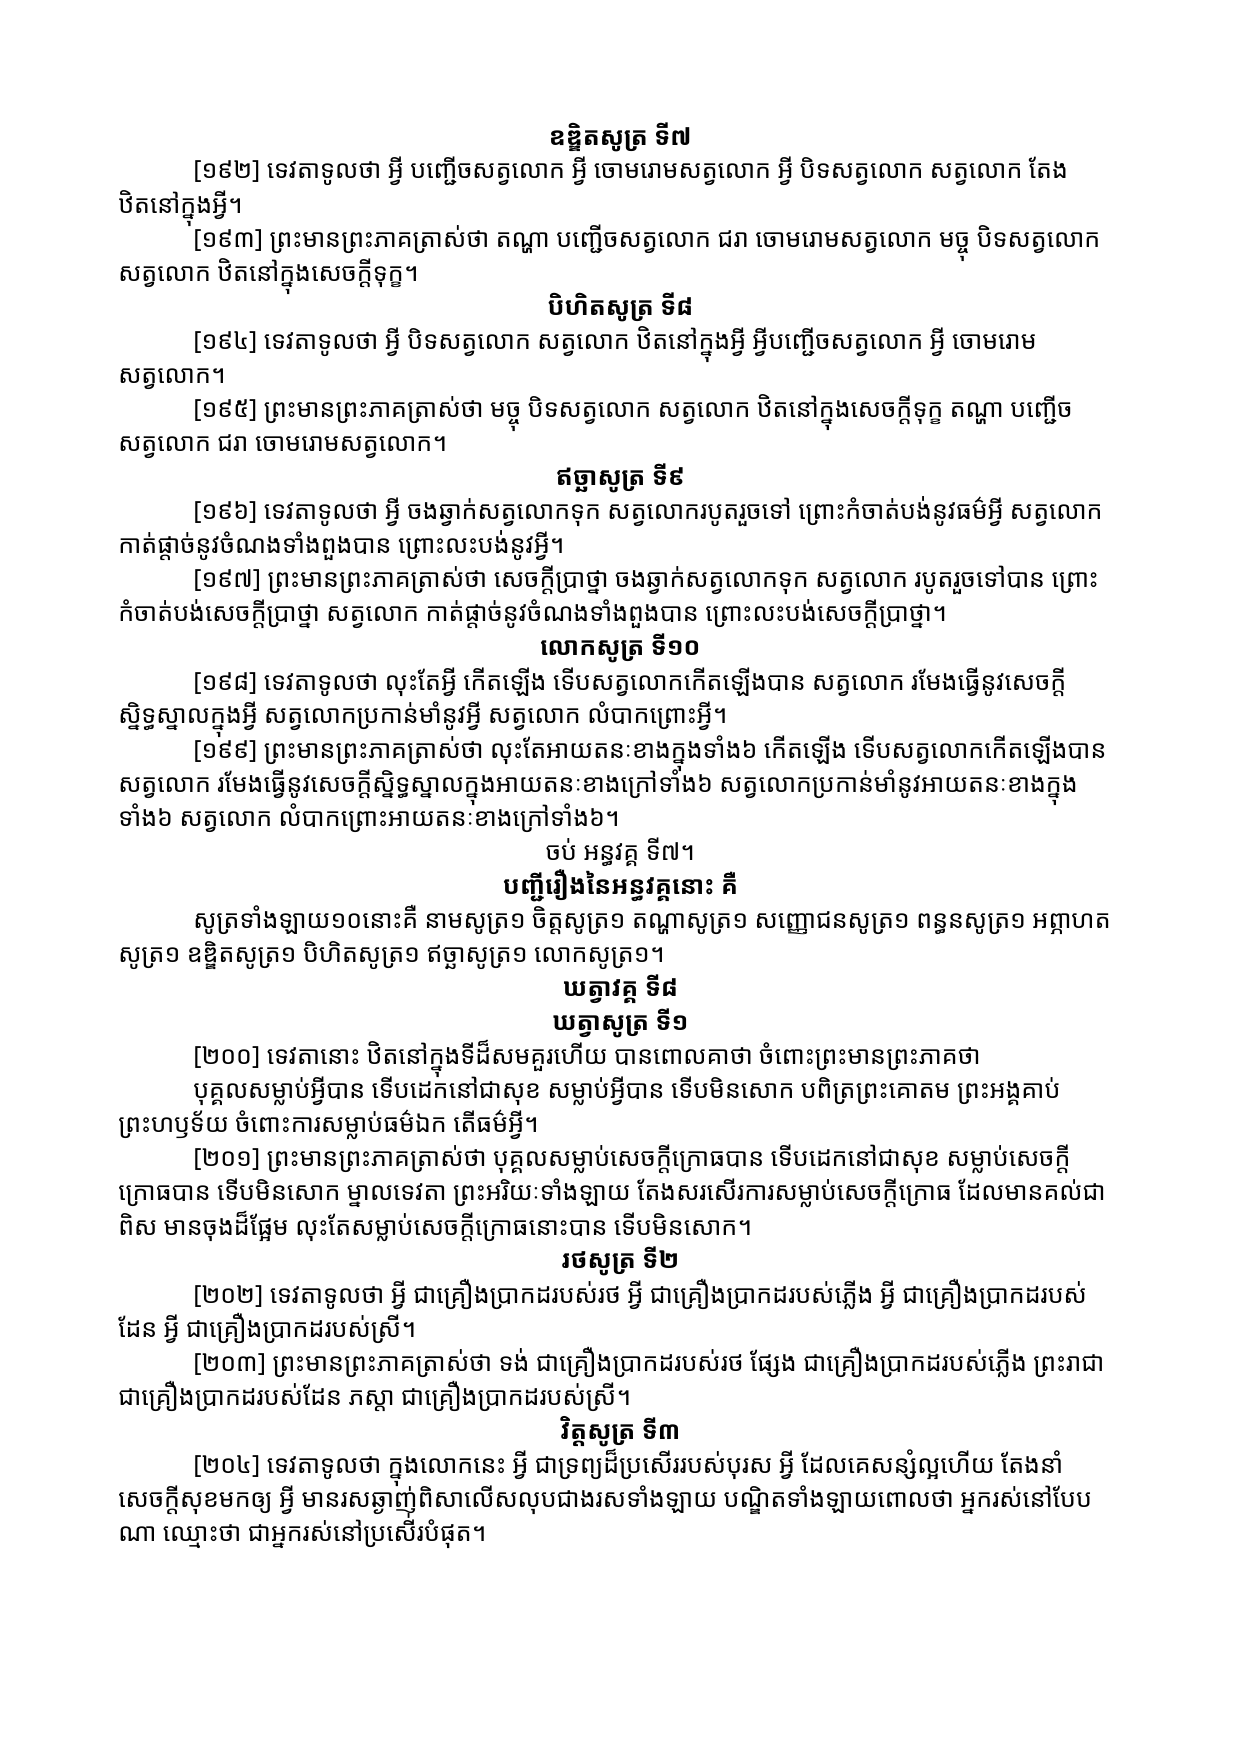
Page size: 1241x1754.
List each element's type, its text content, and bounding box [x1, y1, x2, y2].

text សូត្រទាំងឡាយ១០នោះគឺ នាមសូត្រ១ ចិត្តសូត្រ១ តណ្ហាសូត្រ១ សញ្ញោជនសូត្រ១ ពន្ធនសូត្រ១ អព្ភាហតសូត្រ១ ឧឌ្ឌិតសូត្រ១ បិហិតសូត្រ១ ឥច្ឆាសូត្រ១ លោកសូត្រ១។ [118, 902, 1122, 970]
text បុគ្គលសម្លាប់អ្វីបាន ទើបដេកនៅជាសុខ សម្លាប់អ្វីបាន ទើប​មិនសោក បពិត្រ​ព្រះគោតម ព្រះអង្គគាប់ព្រះហឫទ័យ ចំពោះ​ការសម្លាប់​ធម៌ឯក តើធម៌អ្វី។ [118, 1072, 1122, 1140]
text [១៩៩] ព្រះមានព្រះភាគត្រាស់ថា លុះតែអាយតនៈខាងក្នុងទាំង៦ កើតឡើង ទើបសត្វលោក​កើតឡើងបាន សត្វលោក រមែង​ធ្វើនូវសេចក្តីស្និទ្ធស្នាលក្នុងអាយតនៈខាងក្រៅ​ទាំង​៦ សត្វលោកប្រកាន់មាំនូវអាយតនៈខាងក្នុងទាំង៦ សត្វលោក លំបាក​ព្រោះអាយតនៈខាងក្រៅទាំង៦។ [118, 731, 1122, 833]
text បិហិតសូត្រ ទី៨ [118, 288, 1122, 322]
text [១៩៥] ព្រះមានព្រះភាគត្រាស់ថា មច្ចុ បិទសត្វលោក សត្វលោក ឋិតនៅក្នុងសេចក្តីទុក្ខ តណ្ហា បញ្ជើច​សត្វលោក ជរា ចោមរោមសត្វលោក។ [118, 391, 1122, 459]
text បញ្ជីរឿងនៃអន្ធវគ្គនោះ គឺ [118, 867, 1122, 902]
text [១៩២] ទេវតាទូលថា អ្វី បញ្ជើចសត្វលោក អ្វី ចោមរោមសត្វលោក អ្វី​ បិទសត្វលោក សត្វលោក តែងឋិតនៅក្នុងអ្វី។ [118, 152, 1122, 220]
text ឥច្ឆាសូត្រ ទី៩ [118, 459, 1122, 493]
text ឃត្វាសូត្រ ទី១ [118, 1004, 1122, 1038]
text លោកសូត្រ ទី១០ [118, 629, 1122, 663]
text [១៩៤] ទេវតាទូលថា អ្វី បិទសត្វលោក សត្វលោក ឋិតនៅក្នុងអ្វី អ្វីបញ្ជើច​សត្វលោក អ្វី ចោមរោមសត្វលោក។ [118, 322, 1122, 391]
text [១៩៧] ព្រះមានព្រះភាគត្រាស់ថា សេចក្តីប្រាថ្នា ចងឆ្វាក់សត្វលោកទុក សត្វលោក របូតរួចទៅបាន ព្រោះកំចាត់​បង់សេចក្តីប្រាថ្នា សត្វលោក កាត់ផ្តាច់នូវចំណង​ទាំងពួងបាន ព្រោះ​លះបង់សេចក្តីប្រាថ្នា។ [118, 561, 1122, 629]
text ចប់ អន្ធវគ្គ ទី៧។ [118, 833, 1122, 867]
text [១៩៨] ទេវតាទូលថា លុះតែអ្វី កើតឡើង ទើបសត្វលោកកើតឡើងបាន សត្វលោក រមែង​ធ្វើនូវសេចក្តីស្និទ្ធស្នាលក្នុងអ្វី សត្វលោកប្រកាន់មាំនូវអ្វី សត្វលោក លំបាក​ព្រោះអ្វី។ [118, 663, 1122, 731]
text [១៩៣] ព្រះមានព្រះភាគត្រាស់ថា តណ្ហា បញ្ជើចសត្វលោក ជរា ចោមរោមសត្វលោក មច្ចុ​ បិទសត្វលោក សត្វលោក ឋិតនៅក្នុងសេចក្តីទុក្ខ។ [118, 220, 1122, 288]
text [២០២] ទេវតាទូលថា អ្វី ជាគ្រឿងប្រាកដរបស់រថ អ្វី ជាគ្រឿងប្រាកដរបស់ភ្លើង អ្វី ជាគ្រឿង​ប្រាកដរបស់ដែន អ្វី ជាគ្រឿង​ប្រាកដ​របស់ស្រី។ [118, 1276, 1122, 1344]
text [២០៤] ទេវតាទូលថា ក្នុងលោកនេះ អ្វី ជាទ្រព្យដ៏ប្រសើររបស់​បុរស អ្វី ដែលគេសន្សំ​ល្អ​ហើយ តែងនាំសេចក្តីសុខមកឲ្យ អ្វី មានរសឆ្ងាញ់ពិសាលើសលុបជាងរស​ទាំងឡាយ បណ្ឌិតទាំងឡាយពោលថា អ្នករស់នៅបែបណា ឈ្មោះថា ជាអ្នករស់នៅប្រសើ់រ​បំផុត។ [118, 1447, 1122, 1549]
text វិត្តសូត្រ ទី៣ [118, 1412, 1122, 1447]
text [១៩៦] ទេវតាទូលថា អ្វី ចងឆ្វាក់សត្វលោកទុក សត្វលោករបូតរួចទៅ ព្រោះកំចាត់​បង់​នូវ​ធម៌អ្វី សត្វលោក កាត់ផ្តាច់នូវចំណង​ទាំងពួងបាន ព្រោះលះបង់​នូវអ្វី។ [118, 493, 1122, 561]
text ឃត្វាវគ្គ ទី៨ [118, 970, 1122, 1004]
text [២០១] ព្រះមានព្រះភាគត្រាស់ថា បុគ្គលសម្លាប់សេចក្តីក្រោធបាន ទើបដេកនៅជាសុខ សម្លាប់សេចក្តីក្រោធបាន ទើប​មិនសោក ម្នាលទេវតា ព្រះអរិយៈទាំងឡាយ តែង​សរសើរ​ការសម្លាប់សេចក្តីក្រោធ ដែល​មានគល់ជាពិស មានចុងដ៏ផ្អែម លុះតែ​សម្លាប់​សេចក្តីក្រោធនោះបាន ទើបមិនសោក។ [118, 1140, 1122, 1242]
text ឧឌ្ឌិតសូត្រ ទី៧ [118, 118, 1122, 152]
text រថសូត្រ ទី២ [118, 1242, 1122, 1276]
text [២០៣] ព្រះមានព្រះភាគត្រាស់ថា ទង់ ជាគ្រឿងប្រាកដរបស់រថ ផ្សែង ជាគ្រឿងប្រាកដរបស់ភ្លើង ព្រះរាជា ជាគ្រឿង​ប្រាកដរបស់ដែន ភស្តា ជាគ្រឿង​ប្រាកដ​របស់ស្រី។ [118, 1344, 1122, 1412]
text [២០០] ទេវតានោះ ឋិតនៅក្នុងទីដ៏សមគួរហើយ បានពោលគាថា ចំពោះ​ព្រះមានព្រះភាគថា [118, 1038, 1122, 1072]
